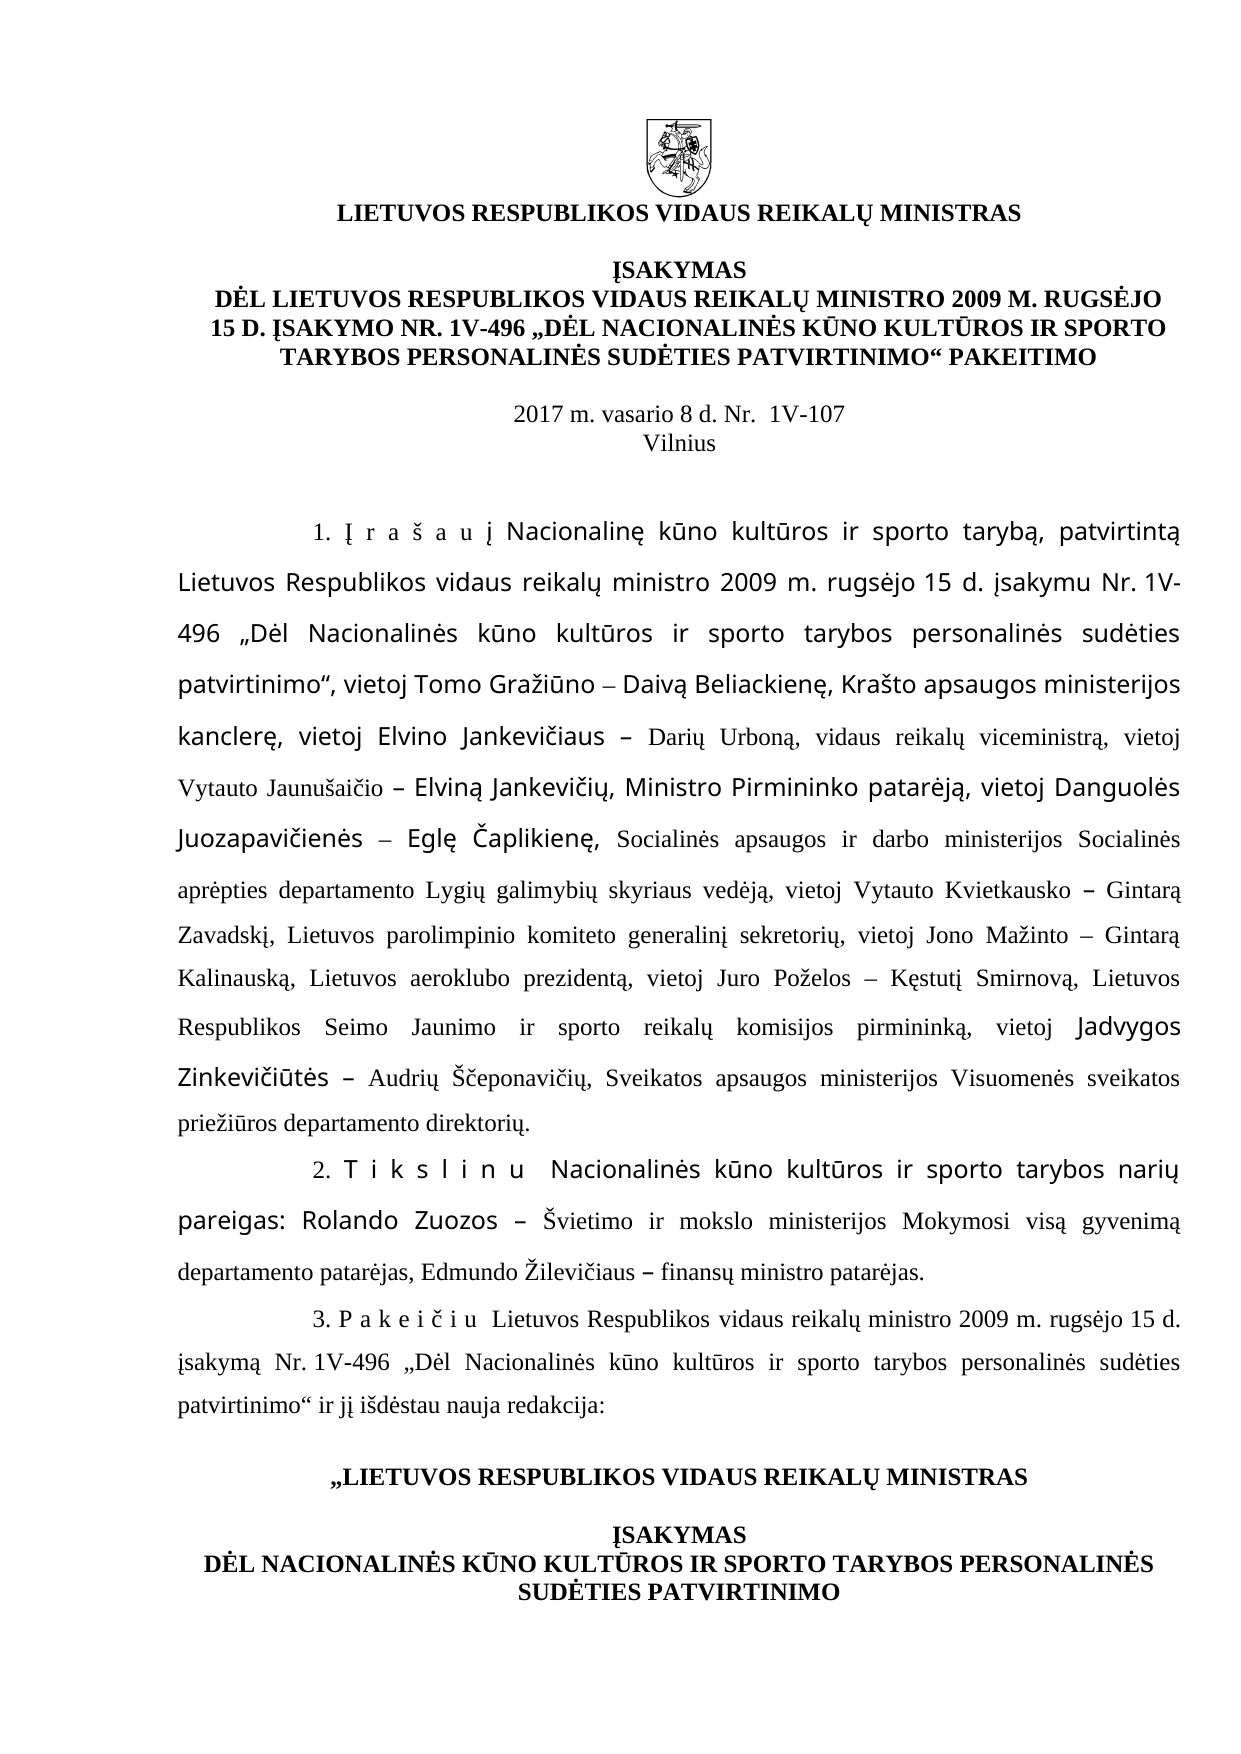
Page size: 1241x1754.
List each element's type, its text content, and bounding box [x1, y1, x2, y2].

text 2017 m. vasario 8 d. Nr. 1V-107 [177, 399, 1181, 428]
text 3. P a k e i č i u Lietuvos Respublikos vidaus reikalų ministro 2009 m. rugsėjo 15 d. įsakymą Nr. 1V-496 „Dėl Nacionalinės kūno kultūros ir sporto tarybos personalinės sudėties patvirtinimo“ ir jį išdėstau nauja redakcija: [177, 1304, 1181, 1419]
text „LIETUVOS RESPUBLIKOS VIDAUS REIKALŲ MINISTRAS [177, 1462, 1181, 1491]
text DĖL LIETUVOS RESPUBLIKOS VIDAUS REIKALŲ MINISTRO 2009 M. RUGSĖJO 15 D. ĮSAKYMO Nr. 1V-496 „DĖL NACIONALINĖS KŪNO KULTŪROS IR SPORTO TARYBOS PERSONALINĖS SUDĖTIES PATVIRTINIMO“ PAKEITIMO [196, 284, 1181, 370]
text DĖL NACIONALINĖS KŪNO KULTŪROS IR SPORTO TARYBOS PERSONALINĖS SUDĖTIES PATVIRTINIMO [177, 1549, 1181, 1606]
text Vilnius [177, 428, 1181, 457]
text 1. Į r a š a u į Nacionalinę kūno kultūros ir sporto tarybą, patvirtintą Lietuvos Respublikos vidaus reikalų ministro 2009 m. rugsėjo 15 d. įsakymu Nr. 1V-496 „Dėl Nacionalinės kūno kultūros ir sporto tarybos personalinės sudėties patvirtinimo“, vietoj Tomo Gražiūno – Daivą Beliackienę, Krašto apsaugos ministerijos kanclerę, vietoj Elvino Jankevičiaus – Darių Urboną, vidaus reikalų viceministrą, vietoj Vytauto Jaunušaičio – Elviną Jankevičių, Ministro Pirmininko patarėją, vietoj Danguolės Juozapavičienės – Eglę Čaplikienę, Socialinės apsaugos ir darbo ministerijos Socialinės aprėpties departamento Lygių galimybių skyriaus vedėją, vietoj Vytauto Kvietkausko – Gintarą Zavadskį, Lietuvos parolimpinio komiteto generalinį sekretorių, vietoj Jono Mažinto – Gintarą Kalinauską, Lietuvos aeroklubo prezidentą, vietoj Juro Poželos – Kęstutį Smirnovą, Lietuvos Respublikos Seimo Jaunimo ir sporto reikalų komisijos pirmininką, vietoj Jadvygos Zinkevičiūtės – Audrių Ščeponavičių, Sveikatos apsaugos ministerijos Visuomenės sveikatos priežiūros departamento direktorių. [177, 514, 1181, 1137]
text ĮSAKYMAS [177, 255, 1181, 284]
text ĮSAKYMAS [177, 1520, 1181, 1549]
text 2. T i k s l i n u Nacionalinės kūno kultūros ir sporto tarybos narių pareigas: Rolando Zuozos – Švietimo ir mokslo ministerijos Mokymosi visą gyvenimą departamento patarėjas, Edmundo Žilevičiaus – finansų ministro patarėjas. [177, 1151, 1181, 1287]
text LIETUVOS RESPUBLIKOS VIDAUS REIKALŲ MINISTRAS [177, 198, 1181, 227]
